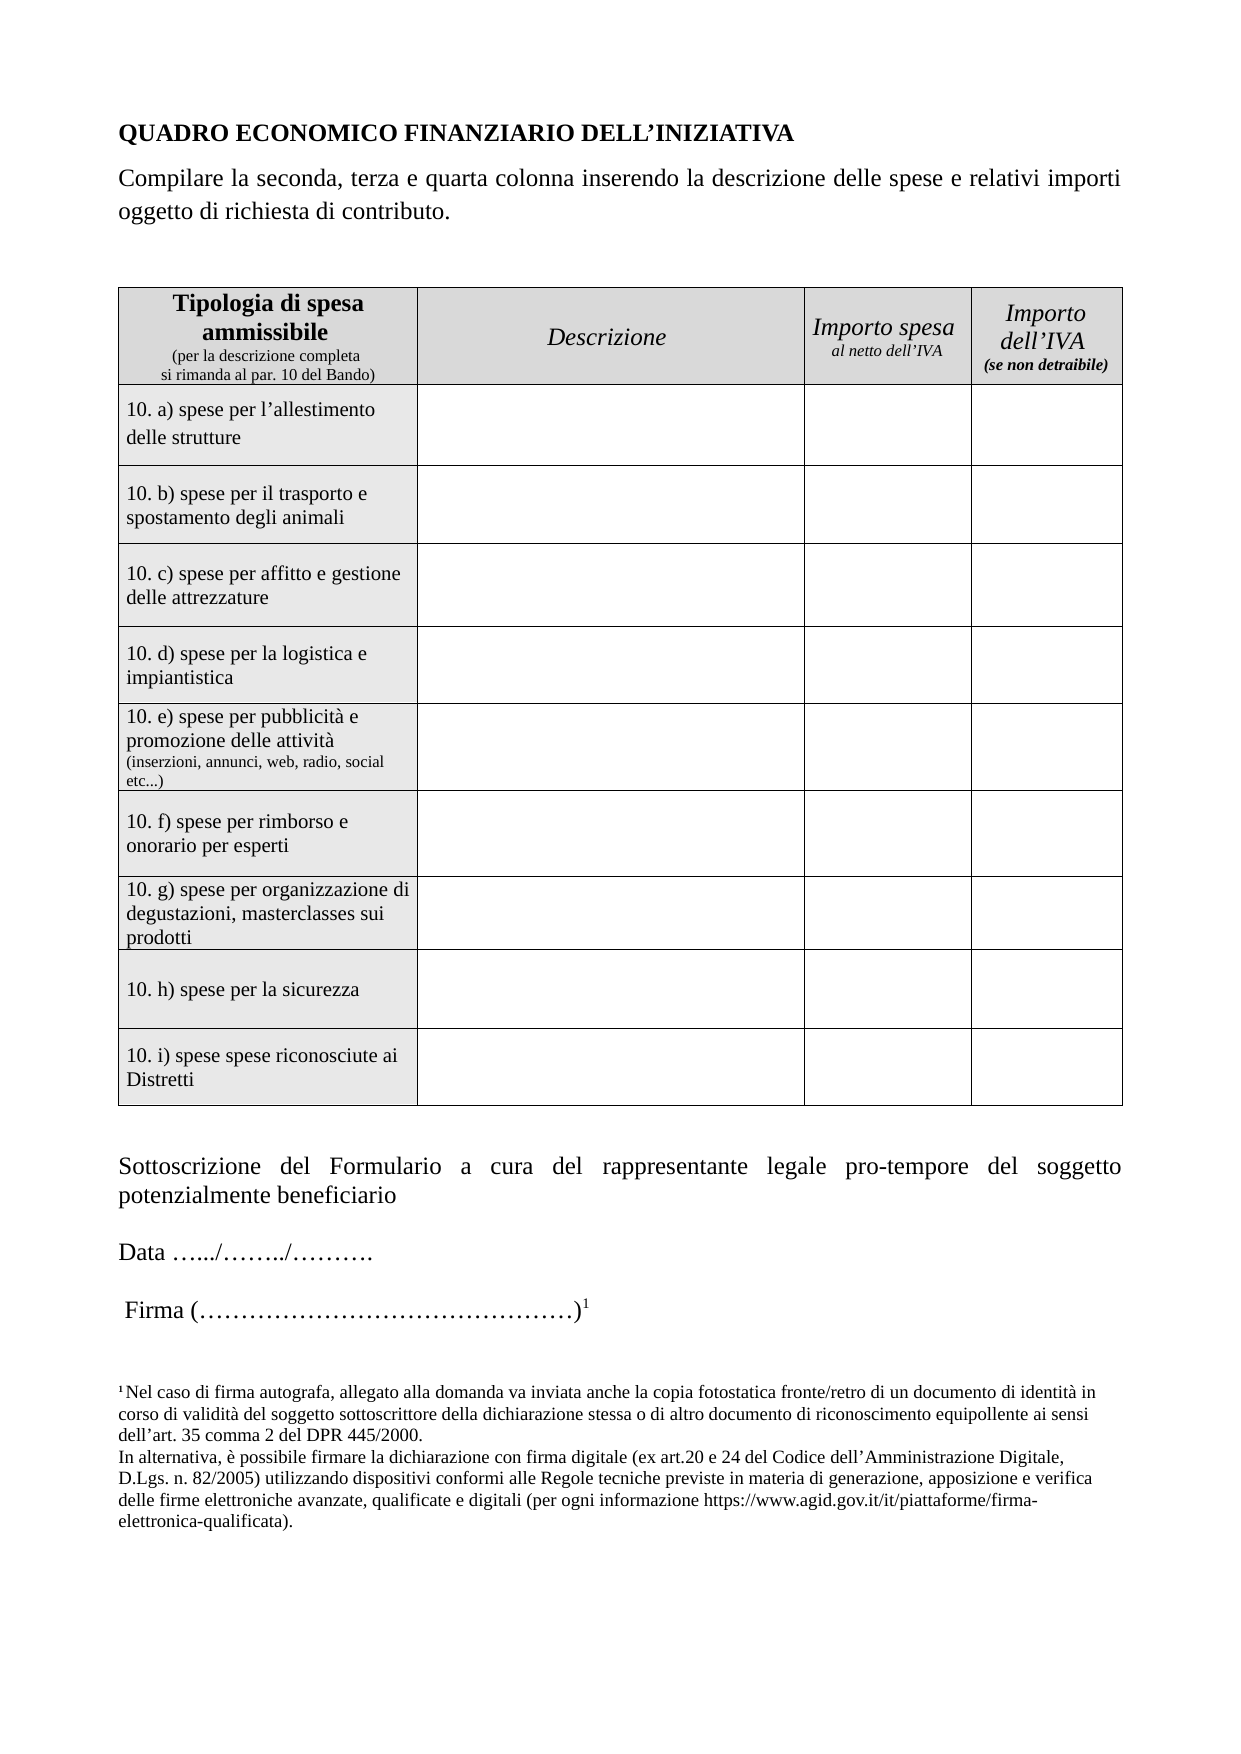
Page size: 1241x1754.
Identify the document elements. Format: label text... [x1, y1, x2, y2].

table_cell 10. h) spese per la sicurezza [119, 950, 417, 1028]
table_cell 10. c) spese per affitto e gestione delle attrezzature [119, 544, 417, 626]
table_cell [972, 950, 1122, 1028]
table_cell 10. f) spese per rimborso e onorario per esperti [119, 791, 417, 876]
table_cell [805, 1029, 971, 1104]
table_cell [805, 466, 971, 543]
table_cell [418, 877, 804, 949]
table_cell 10. d) spese per la logistica e impiantistica [119, 627, 417, 702]
table_cell [418, 544, 804, 626]
table_cell [972, 791, 1122, 876]
table_cell [418, 704, 804, 790]
text QUADRO ECONOMICO FINANZIARIO DELL’INIZIATIVA [118, 118, 1122, 147]
table_cell [418, 385, 804, 465]
table_header Importo spesa al netto dell’IVA [805, 288, 971, 384]
table_cell [972, 385, 1122, 465]
text 1 Nel caso di firma autografa, allegato alla domanda va inviata anche la copia fotostatica fronte/retro di un documento di identità in [118, 1381, 1122, 1403]
table_header Descrizione [418, 288, 804, 384]
text dell’art. 35 comma 2 del DPR 445/2000. [118, 1424, 1122, 1446]
text Sottoscrizione del Formulario a cura del rappresentante legale pro-tempore del soggetto potenzialmente beneficiario [118, 1151, 1122, 1208]
table_cell 10. i) spese spese riconosciute ai Distretti [119, 1029, 417, 1104]
table_cell [805, 627, 971, 702]
table_cell [972, 544, 1122, 626]
table_cell [972, 466, 1122, 543]
text In alternativa, è possibile firmare la dichiarazione con firma digitale (ex art.20 e 24 del Codice dell’Amministrazione Digitale, [118, 1446, 1122, 1467]
text Data ….../……../………. [118, 1237, 1122, 1266]
table_header Tipologia di spesa ammissibile (per la descrizione completa si rimanda al par. 10 del Bando) [119, 288, 417, 384]
table_cell [805, 877, 971, 949]
text corso di validità del soggetto sottoscrittore della dichiarazione stessa o di altro documento di riconoscimento equipollente ai sensi [118, 1403, 1122, 1424]
table_cell [418, 627, 804, 702]
table_cell [805, 704, 971, 790]
table_cell [805, 791, 971, 876]
table_cell 10. b) spese per il trasporto e spostamento degli animali [119, 466, 417, 543]
table_cell 10. g) spese per organizzazione di degustazioni, masterclasses sui prodotti [119, 877, 417, 949]
table_cell [972, 627, 1122, 702]
table_cell 10. a) spese per l’allestimento delle strutture [119, 385, 417, 465]
table_cell [805, 385, 971, 465]
text Firma (………………………………………)1 [118, 1295, 1122, 1323]
table_cell [972, 704, 1122, 790]
table_cell [805, 544, 971, 626]
table_cell [418, 791, 804, 876]
text D.Lgs. n. 82/2005) utilizzando dispositivi conformi alle Regole tecniche previste in materia di generazione, apposizione e verifica delle firme elettroniche avanzate, qualificate e digitali (per ogni informazione https://www.agid.gov.it/it/piattaforme/firma-elettronica-qualificata). [118, 1467, 1122, 1532]
table_cell [972, 1029, 1122, 1104]
table_cell [418, 466, 804, 543]
table_cell [972, 877, 1122, 949]
table_cell [418, 950, 804, 1028]
text Compilare la seconda, terza e quarta colonna inserendo la descrizione delle spese e relativi importi oggetto di richiesta di contributo. [118, 163, 1122, 225]
table_cell [805, 950, 971, 1028]
table_cell [418, 1029, 804, 1104]
table_cell 10. e) spese per pubblicità e promozione delle attività (inserzioni, annunci, web, radio, social etc...) [119, 704, 417, 790]
table_header Importo dell’IVA (se non detraibile) [972, 288, 1122, 384]
